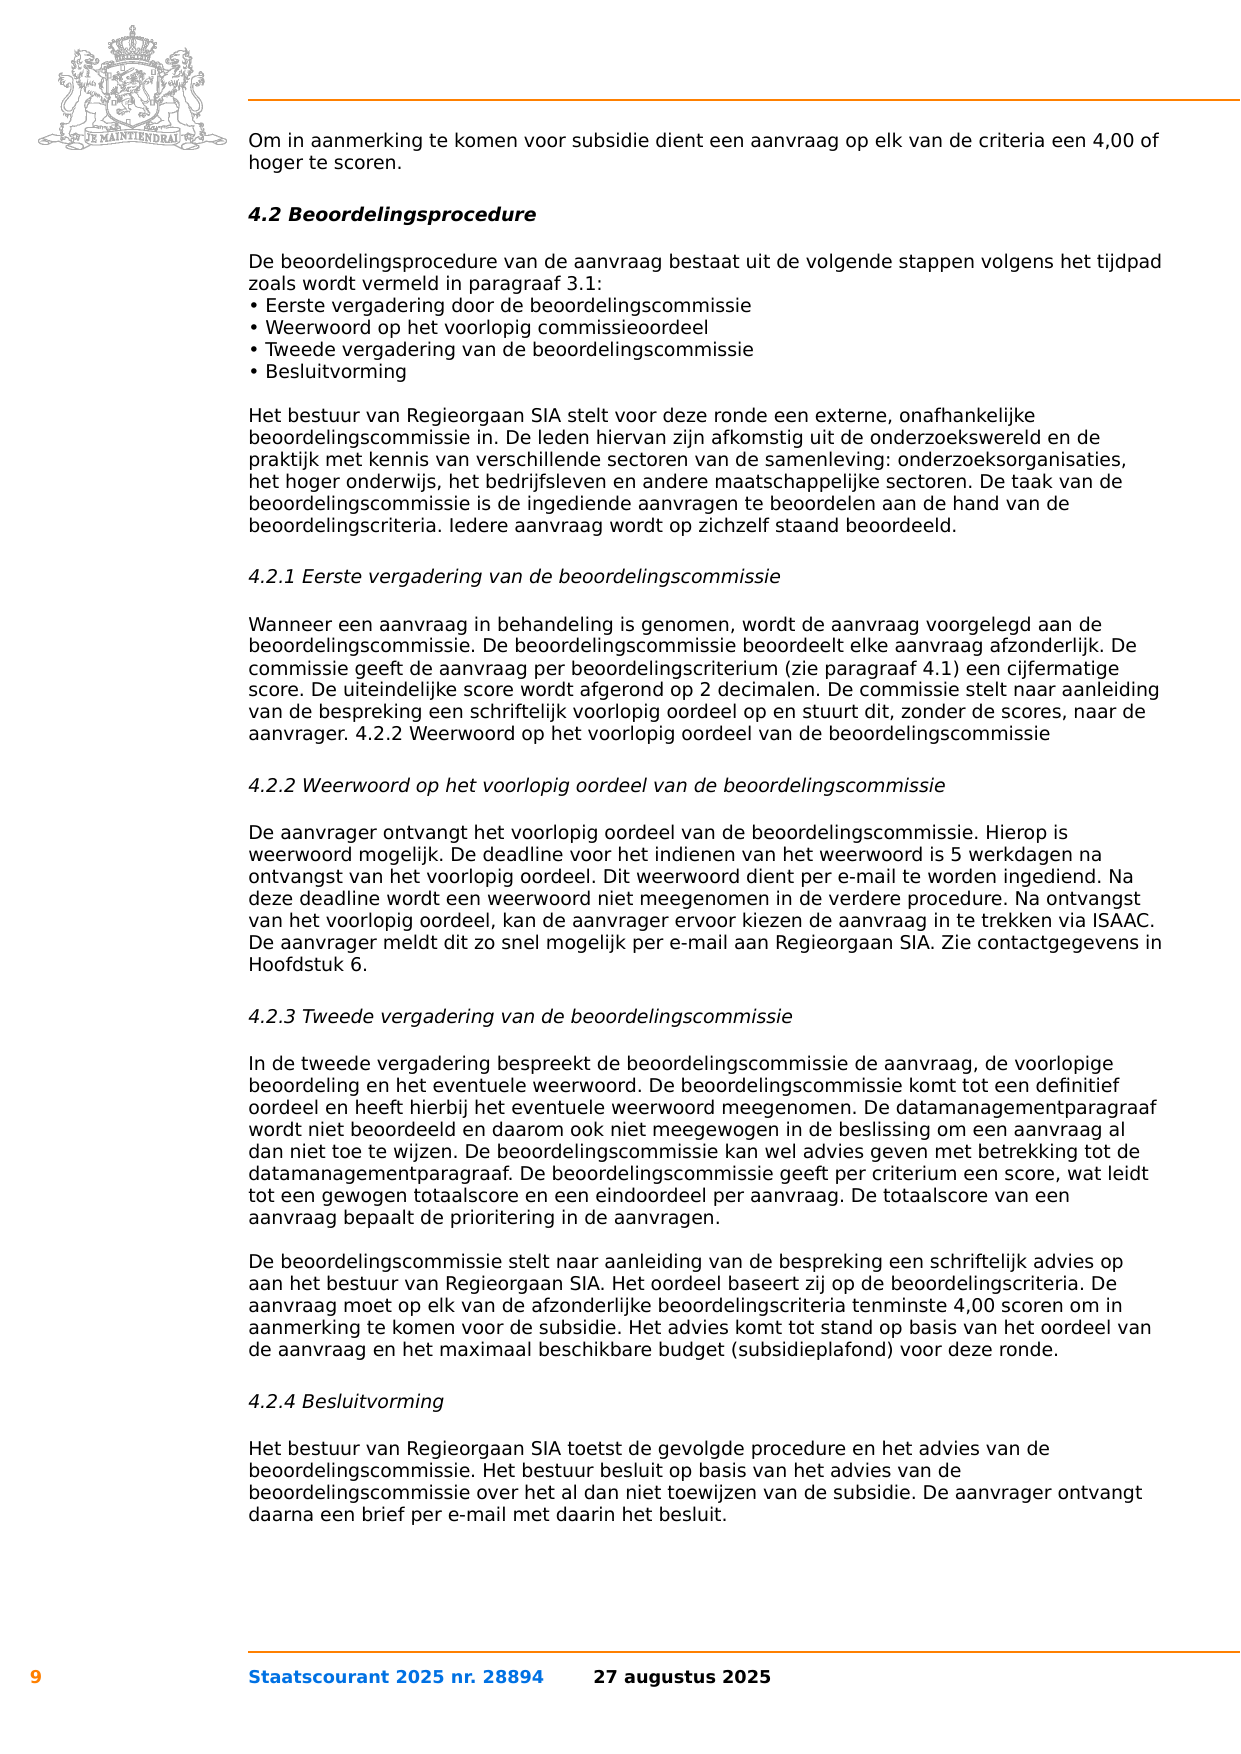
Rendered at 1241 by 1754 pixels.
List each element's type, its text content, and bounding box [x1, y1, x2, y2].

text Om in aanmerking te komen voor subsidie dient een aanvraag op elk van de criteria een 4,00 of hoger te scoren. [248, 130, 1163, 174]
text In de tweede vergadering bespreekt de beoordelingscommissie de aanvraag, de voorlopige beoordeling en het eventuele weerwoord. De beoordelingscommissie komt tot een definitief oordeel en heeft hierbij het eventuele weerwoord meegenomen. De datamanagementparagraaf wordt niet beoordeeld en daarom ook niet meegewogen in de beslissing om een aanvraag al dan niet toe te wijzen. De beoordelingscommissie kan wel advies geven met betrekking tot de datamanagementparagraaf. De beoordelingscommissie geeft per criterium een score, wat leidt tot een gewogen totaalscore en een eindoordeel per aanvraag. De totaalscore van een aanvraag bepaalt de prioritering in de aanvragen. [248, 1053, 1163, 1229]
subtitle 4.2.3 Tweede vergadering van de beoordelingscommissie [248, 1006, 1163, 1028]
text • Tweede vergadering van de beoordelingscommissie [248, 339, 1163, 361]
picture [38, 25, 227, 150]
subtitle 4.2.4 Besluitvorming [248, 1391, 1163, 1413]
text De beoordelingsprocedure van de aanvraag bestaat uit de volgende stappen volgens het tijdpad zoals wordt vermeld in paragraaf 3.1: [248, 251, 1163, 295]
text • Weerwoord op het voorlopig commissieoordeel [248, 317, 1163, 339]
subtitle 4.2.2 Weerwoord op het voorlopig oordeel van de beoordelingscommissie [248, 775, 1163, 797]
subtitle 4.2.1 Eerste vergadering van de beoordelingscommissie [248, 566, 1163, 588]
text Het bestuur van Regieorgaan SIA toetst de gevolgde procedure en het advies van de beoordelingscommissie. Het bestuur besluit op basis van het advies van de beoordelingscommissie over het al dan niet toewijzen van de subsidie. De aanvrager ontvangt daarna een brief per e-mail met daarin het besluit. [248, 1438, 1163, 1526]
text Wanneer een aanvraag in behandeling is genomen, wordt de aanvraag voorgelegd aan de beoordelingscommissie. De beoordelingscommissie beoordeelt elke aanvraag afzonderlijk. De commissie geeft de aanvraag per beoordelingscriterium (zie paragraaf 4.1) een cijfermatige score. De uiteindelijke score wordt afgerond op 2 decimalen. De commissie stelt naar aanleiding van de bespreking een schriftelijk voorlopig oordeel op en stuurt dit, zonder de scores, naar de aanvrager. 4.2.2 Weerwoord op het voorlopig oordeel van de beoordelingscommissie [248, 613, 1163, 745]
text De beoordelingscommissie stelt naar aanleiding van de bespreking een schriftelijk advies op aan het bestuur van Regieorgaan SIA. Het oordeel baseert zij op de beoordelingscriteria. De aanvraag moet op elk van de afzonderlijke beoordelingscriteria tenminste 4,00 scoren om in aanmerking te komen voor de subsidie. Het advies komt tot stand op basis van het oordeel van de aanvraag en het maximaal beschikbare budget (subsidieplafond) voor deze ronde. [248, 1251, 1163, 1361]
text Het bestuur van Regieorgaan SIA stelt voor deze ronde een externe, onafhankelijke beoordelingscommissie in. De leden hiervan zijn afkomstig uit de onderzoekswereld en de praktijk met kennis van verschillende sectoren van de samenleving: onderzoeksorganisaties, het hoger onderwijs, het bedrijfsleven en andere maatschappelijke sectoren. De taak van de beoordelingscommissie is de ingediende aanvragen te beoordelen aan de hand van de beoordelingscriteria. Iedere aanvraag wordt op zichzelf staand beoordeeld. [248, 404, 1163, 536]
subtitle 4.2 Beoordelingsprocedure [248, 204, 1163, 226]
text De aanvrager ontvangt het voorlopig oordeel van de beoordelingscommissie. Hierop is weerwoord mogelijk. De deadline voor het indienen van het weerwoord is 5 werkdagen na ontvangst van het voorlopig oordeel. Dit weerwoord dient per e-mail te worden ingediend. Na deze deadline wordt een weerwoord niet meegenomen in de verdere procedure. Na ontvangst van het voorlopig oordeel, kan de aanvrager ervoor kiezen de aanvraag in te trekken via ISAAC. De aanvrager meldt dit zo snel mogelijk per e-mail aan Regieorgaan SIA. Zie contactgegevens in Hoofdstuk 6. [248, 822, 1163, 976]
text • Besluitvorming [248, 361, 1163, 383]
text • Eerste vergadering door de beoordelingscommissie [248, 295, 1163, 317]
